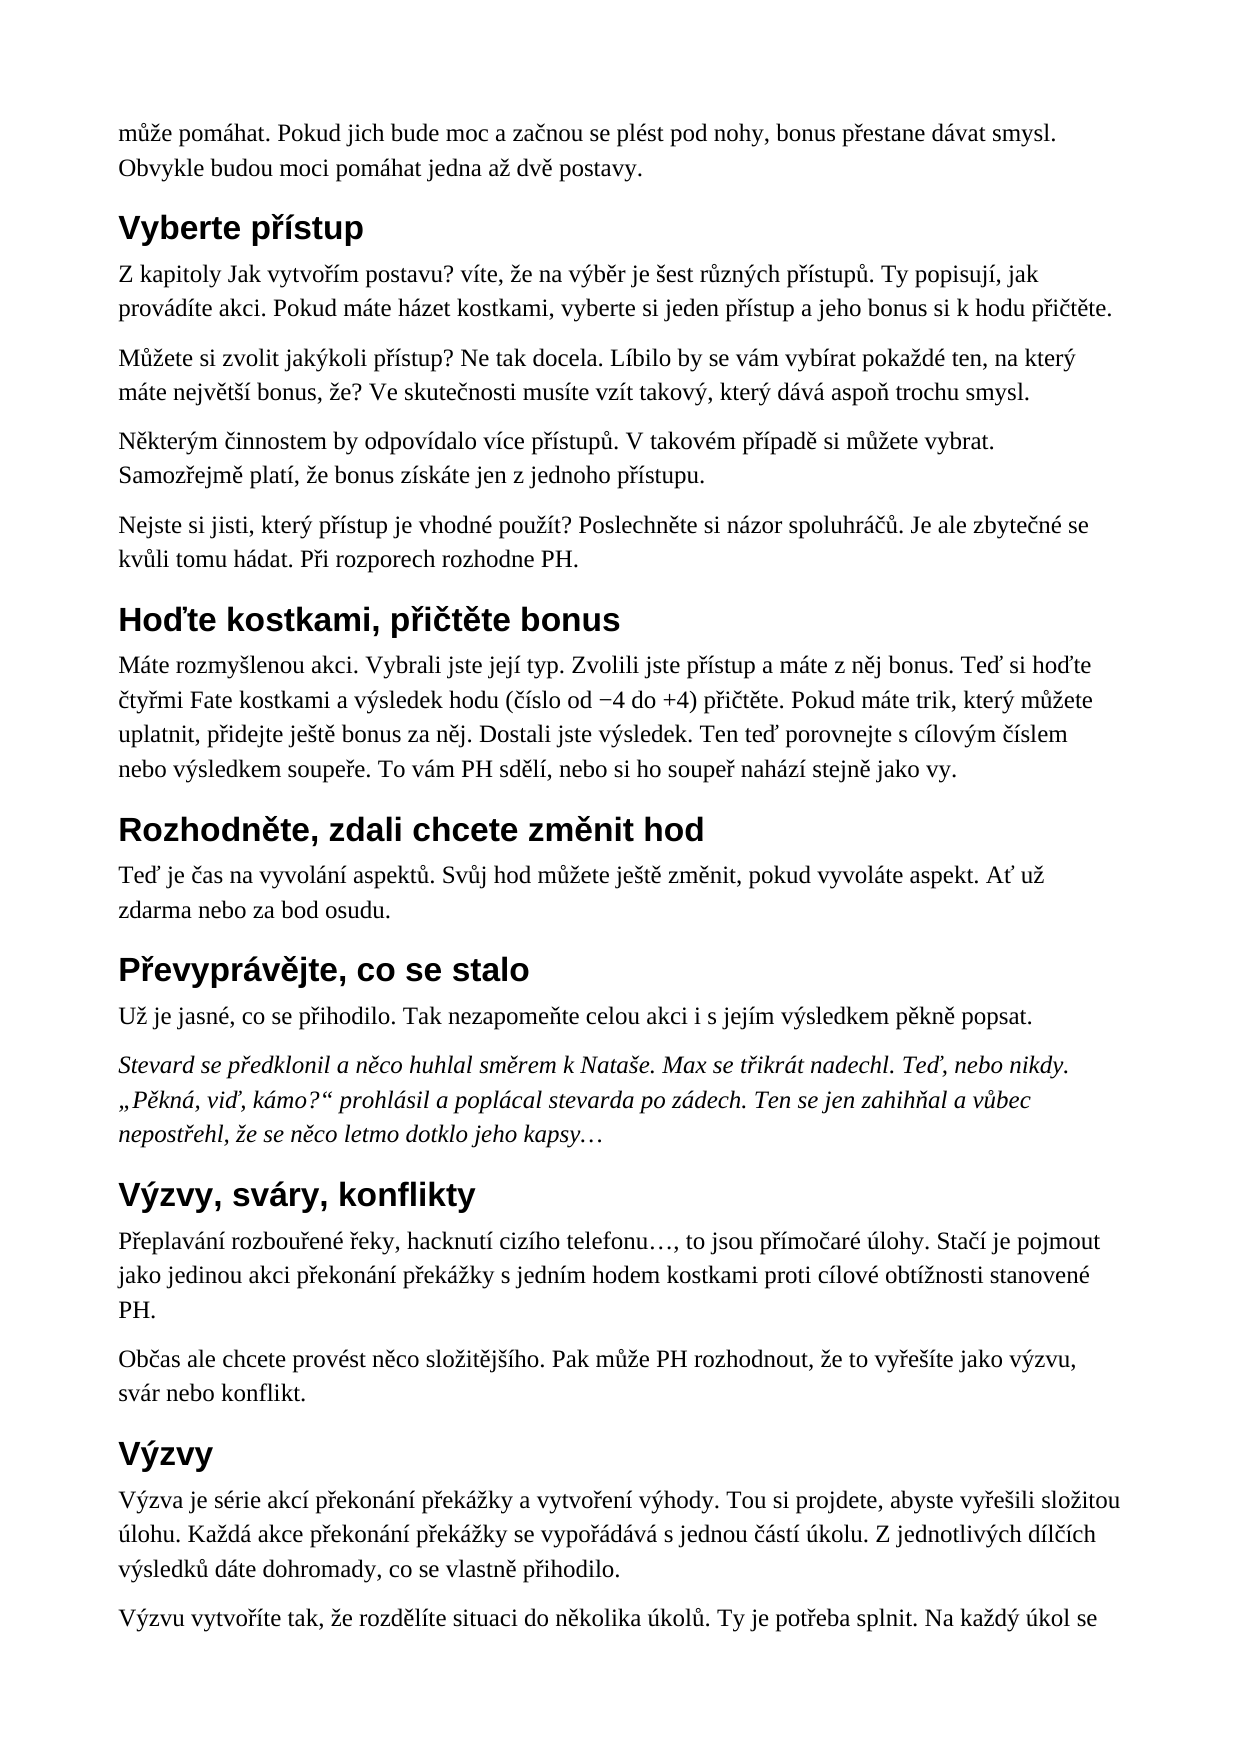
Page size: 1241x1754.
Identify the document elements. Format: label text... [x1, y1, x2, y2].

subtitle Hoďte kostkami, přičtěte bonus [118, 599, 1122, 638]
text může pomáhat. Pokud jich bude moc a začnou se plést pod nohy, bonus přestane dávat smysl. Obvykle budou moci pomáhat jedna až dvě postavy. [118, 118, 1122, 181]
text Můžete si zvolit jakýkoli přístup? Ne tak docela. Líbilo by se vám vybírat pokaždé ten, na který máte největší bonus, že? Ve skutečnosti musíte vzít takový, který dává aspoň trochu smysl. [118, 343, 1122, 406]
subtitle Vyberte přístup [118, 208, 1122, 247]
subtitle Výzvy, sváry, konflikty [118, 1175, 1122, 1213]
subtitle Rozhodněte, zdali chcete změnit hod [118, 809, 1122, 848]
text Přeplavání rozbouřené řeky, hacknutí cizího telefonu…, to jsou přímočaré úlohy. Stačí je pojmout jako jedinou akci překonání překážky s jedním hodem kostkami proti cílové obtížnosti stanovené PH. [118, 1226, 1122, 1324]
subtitle Převyprávějte, co se stalo [118, 950, 1122, 989]
subtitle Výzvy [118, 1434, 1122, 1472]
text Už je jasné, co se přihodilo. Tak nezapomeňte celou akci i s jejím výsledkem pěkně popsat. [118, 1001, 1122, 1030]
text Občas ale chcete provést něco složitějšího. Pak může PH rozhodnout, že to vyřešíte jako výzvu, svár nebo konflikt. [118, 1344, 1122, 1407]
text Nejste si jisti, který přístup je vhodné použít? Poslechněte si názor spoluhráčů. Je ale zbytečné se kvůli tomu hádat. Při rozporech rozhodne PH. [118, 510, 1122, 573]
text Výzva je série akcí překonání překážky a vytvoření výhody. Tou si projdete, abyste vyřešili složitou úlohu. Každá akce překonání překážky se vypořádává s jednou částí úkolu. Z jednotlivých dílčích výsledků dáte dohromady, co se vlastně přihodilo. [118, 1485, 1122, 1583]
text Některým činnostem by odpovídalo více přístupů. V takovém případě si můžete vybrat. Samozřejmě platí, že bonus získáte jen z jednoho přístupu. [118, 426, 1122, 489]
text Stevard se předklonil a něco huhlal směrem k Nataše. Max se třikrát nadechl. Teď, nebo nikdy. „Pěkná, viď, kámo?“ prohlásil a poplácal stevarda po zádech. Ten se jen zahihňal a vůbec nepostřehl, že se něco letmo dotklo jeho kapsy… [118, 1051, 1122, 1148]
text Teď je čas na vyvolání aspektů. Svůj hod můžete ještě změnit, pokud vyvoláte aspekt. Ať už zdarma nebo za bod osudu. [118, 861, 1122, 924]
text Z kapitoly Jak vytvořím postavu? víte, že na výběr je šest různých přístupů. Ty popisují, jak provádíte akci. Pokud máte házet kostkami, vyberte si jeden přístup a jeho bonus si k hodu přičtěte. [118, 259, 1122, 322]
text Výzvu vytvoříte tak, že rozdělíte situaci do několika úkolů. Ty je potřeba splnit. Na každý úkol se [118, 1603, 1122, 1632]
text Máte rozmyšlenou akci. Vybrali jste její typ. Zvolili jste přístup a máte z něj bonus. Teď si hoďte čtyřmi Fate kostkami a výsledek hodu (číslo od −4 do +4) přičtěte. Pokud máte trik, který můžete uplatnit, přidejte ještě bonus za něj. Dostali jste výsledek. Ten teď porovnejte s cílovým číslem nebo výsledkem soupeře. To vám PH sdělí, nebo si ho soupeř nahází stejně jako vy. [118, 651, 1122, 783]
